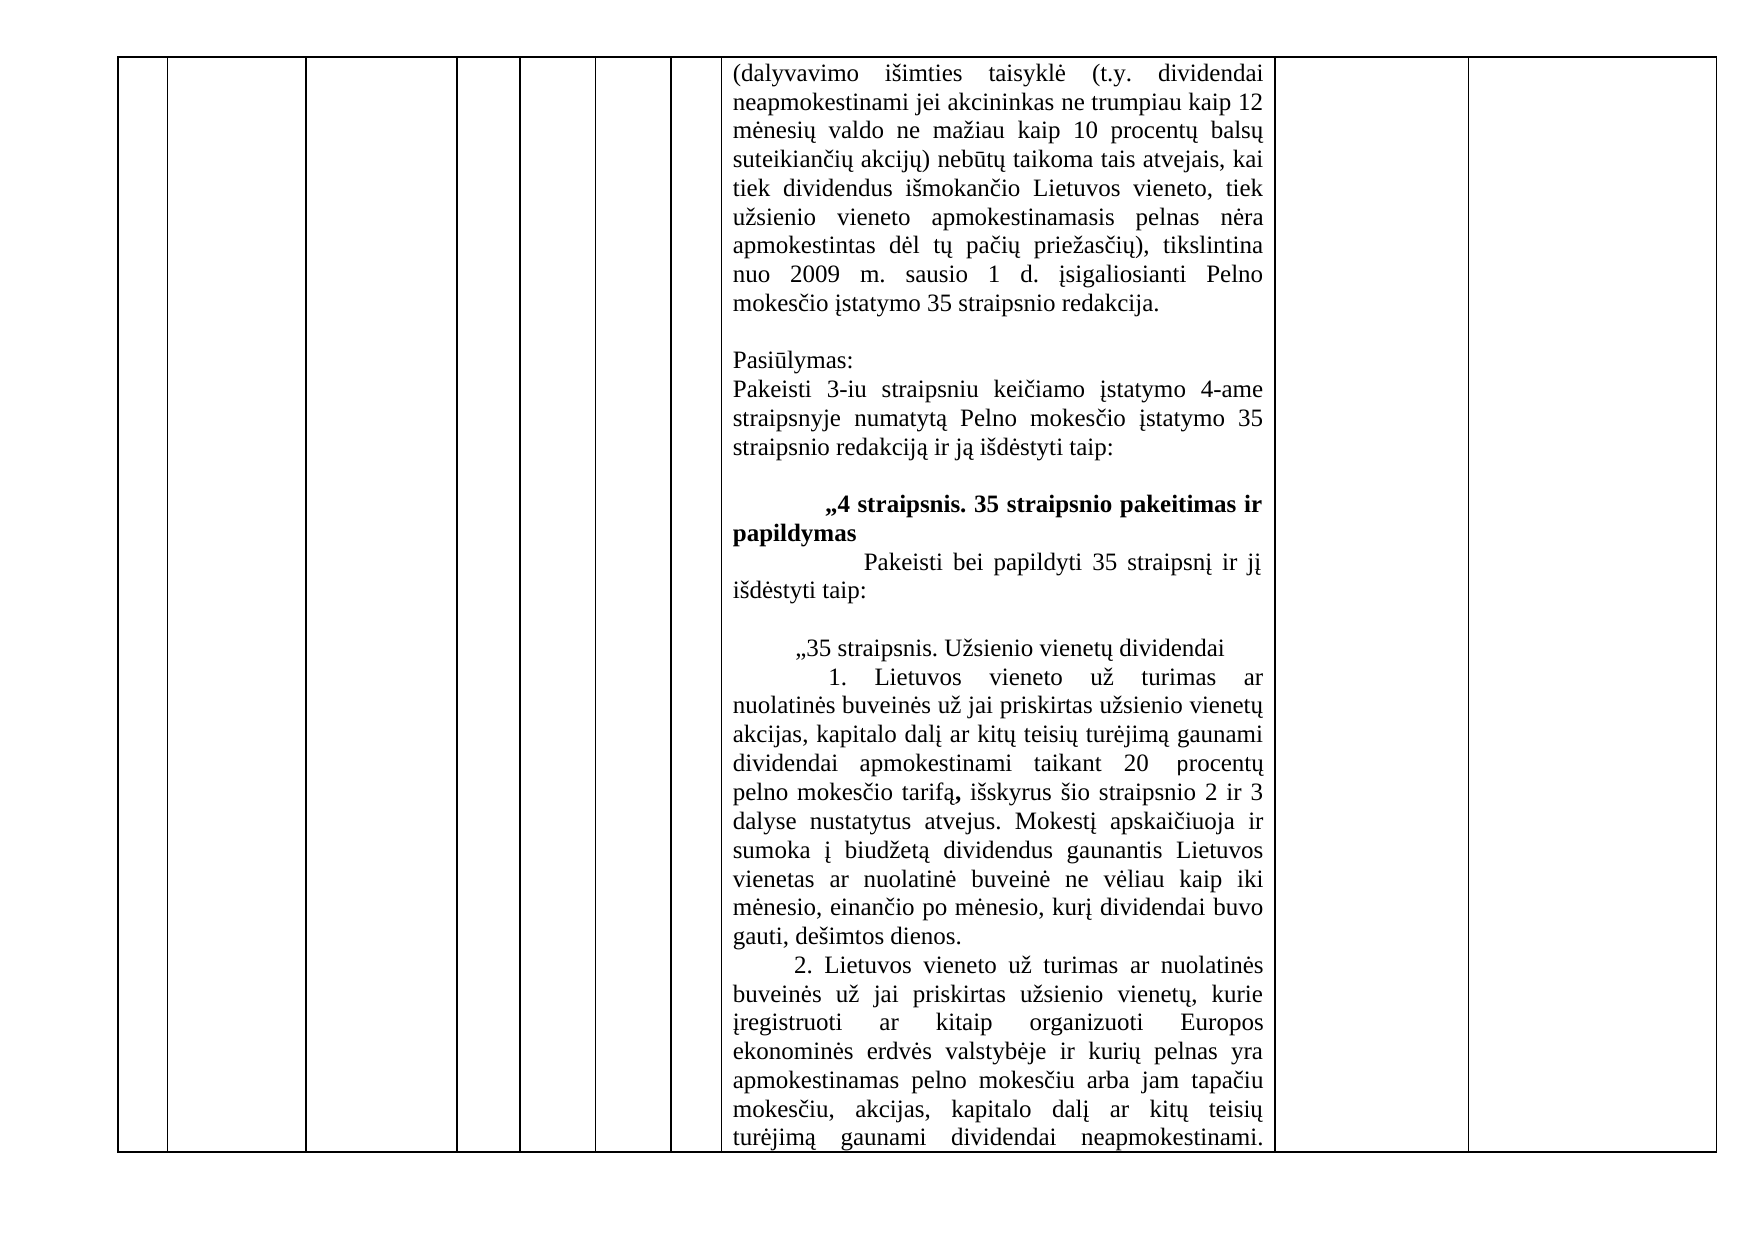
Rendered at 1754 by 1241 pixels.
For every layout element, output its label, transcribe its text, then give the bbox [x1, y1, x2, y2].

table_cell [1469, 58, 1716, 1151]
table_cell [119, 58, 167, 1151]
table_cell Kęstutis Glaveckas Bronius Bradauskas [168, 58, 305, 1151]
table_cell [307, 58, 456, 1151]
table_cell [1276, 58, 1468, 1151]
table_cell [458, 58, 519, 1151]
table_cell (dalyvavimo išimties taisyklė (t.y. dividendai neapmokestinami jei akcininkas ne trumpiau kaip 12 mėnesių valdo ne mažiau kaip 10 procentų balsų suteikiančių akcijų) nebūtų taikoma tais atvejais, kai tiek dividendus išmokančio Lietuvos vieneto, tiek užsienio vieneto apmokestinamasis pelnas nėra apmokestintas dėl tų pačių priežasčių), tikslintina nuo 2009 m. sausio 1 d. įsigaliosianti Pelno mokesčio įstatymo 35 straipsnio redakcija. Pasiūlymas: Pakeisti 3-iu straipsniu keičiamo įstatymo 4-ame straipsnyje numatytą Pelno mokesčio įstatymo 35 straipsnio redakciją ir ją išdėstyti taip: „4 straipsnis. 35 straipsnio pakeitimas ir papildymas Pakeisti bei papildyti 35 straipsnį ir jį išdėstyti taip: „35 straipsnis. Užsienio vienetų dividendai 1. Lietuvos vieneto už turimas ar nuolatinės buveinės už jai priskirtas užsienio vienetų akcijas, kapitalo dalį ar kitų teisių turėjimą gaunami dividendai apmokestinami taikant 20 procentų pelno mokesčio tarifą, išskyrus šio straipsnio 2 ir 3 dalyse nustatytus atvejus. Mokestį apskaičiuoja ir sumoka į biudžetą dividendus gaunantis Lietuvos vienetas ar nuolatinė buveinė ne vėliau kaip iki mėnesio, einančio po mėnesio, kurį dividendai buvo gauti, dešimtos dienos. 2. Lietuvos vieneto už turimas ar nuolatinės buveinės už jai priskirtas užsienio vienetų, kurie įregistruoti ar kitaip organizuoti Europos ekonominės erdvės valstybėje ir kurių pelnas yra apmokestinamas pelno mokesčiu arba jam tapačiu mokesčiu, akcijas, kapitalo dalį ar kitų teisių turėjimą gaunami dividendai neapmokestinami. [722, 58, 1274, 1151]
table_cell [672, 58, 721, 1151]
table_cell [596, 58, 670, 1151]
table_cell [521, 58, 595, 1151]
